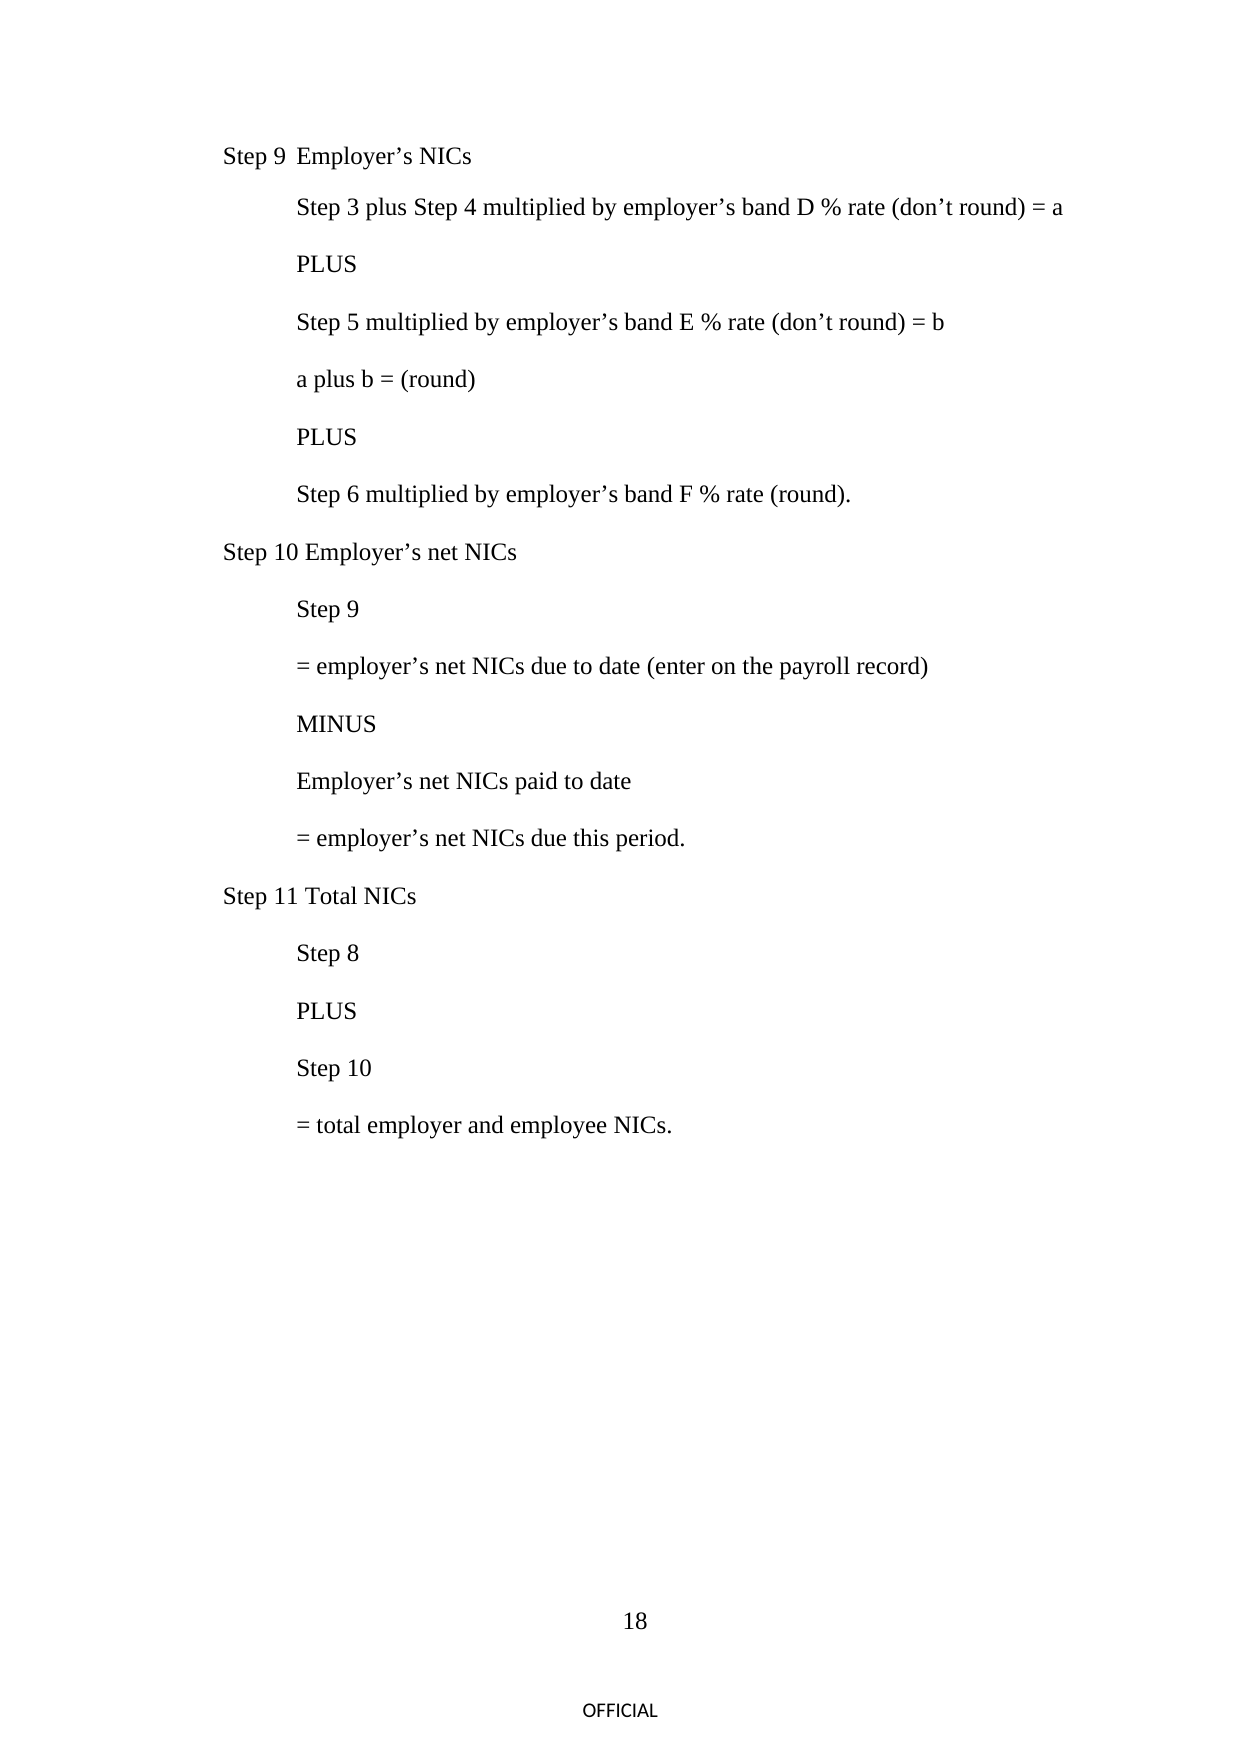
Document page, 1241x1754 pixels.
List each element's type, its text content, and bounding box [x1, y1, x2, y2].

text Step 9 Employer’s NICs [146, 141, 1124, 170]
text Step 5 multiplied by employer’s band E % rate (don’t round) = b [146, 307, 1124, 336]
text PLUS [146, 249, 1124, 278]
text Step 11 Total NICs [148, 881, 1124, 910]
text Step 9 [146, 594, 1124, 623]
text Step 8 [146, 938, 1124, 967]
text PLUS [146, 422, 1124, 451]
text = employer’s net NICs due this period. [146, 823, 1124, 852]
text Step 10 Employer’s net NICs [148, 537, 1124, 565]
text = employer’s net NICs due to date (enter on the payroll record) [146, 651, 1124, 680]
text a plus b = (round) [146, 364, 1124, 393]
text PLUS [146, 996, 1124, 1024]
text Step 10 [146, 1053, 1124, 1082]
text Step 6 multiplied by employer’s band F % rate (round). [146, 479, 1124, 508]
text MINUS [146, 709, 1124, 737]
text = total employer and employee NICs. [146, 1111, 1124, 1139]
text Employer’s net NICs paid to date [146, 766, 1124, 795]
text Step 3 plus Step 4 multiplied by employer’s band D % rate (don’t round) = a [146, 192, 1124, 221]
